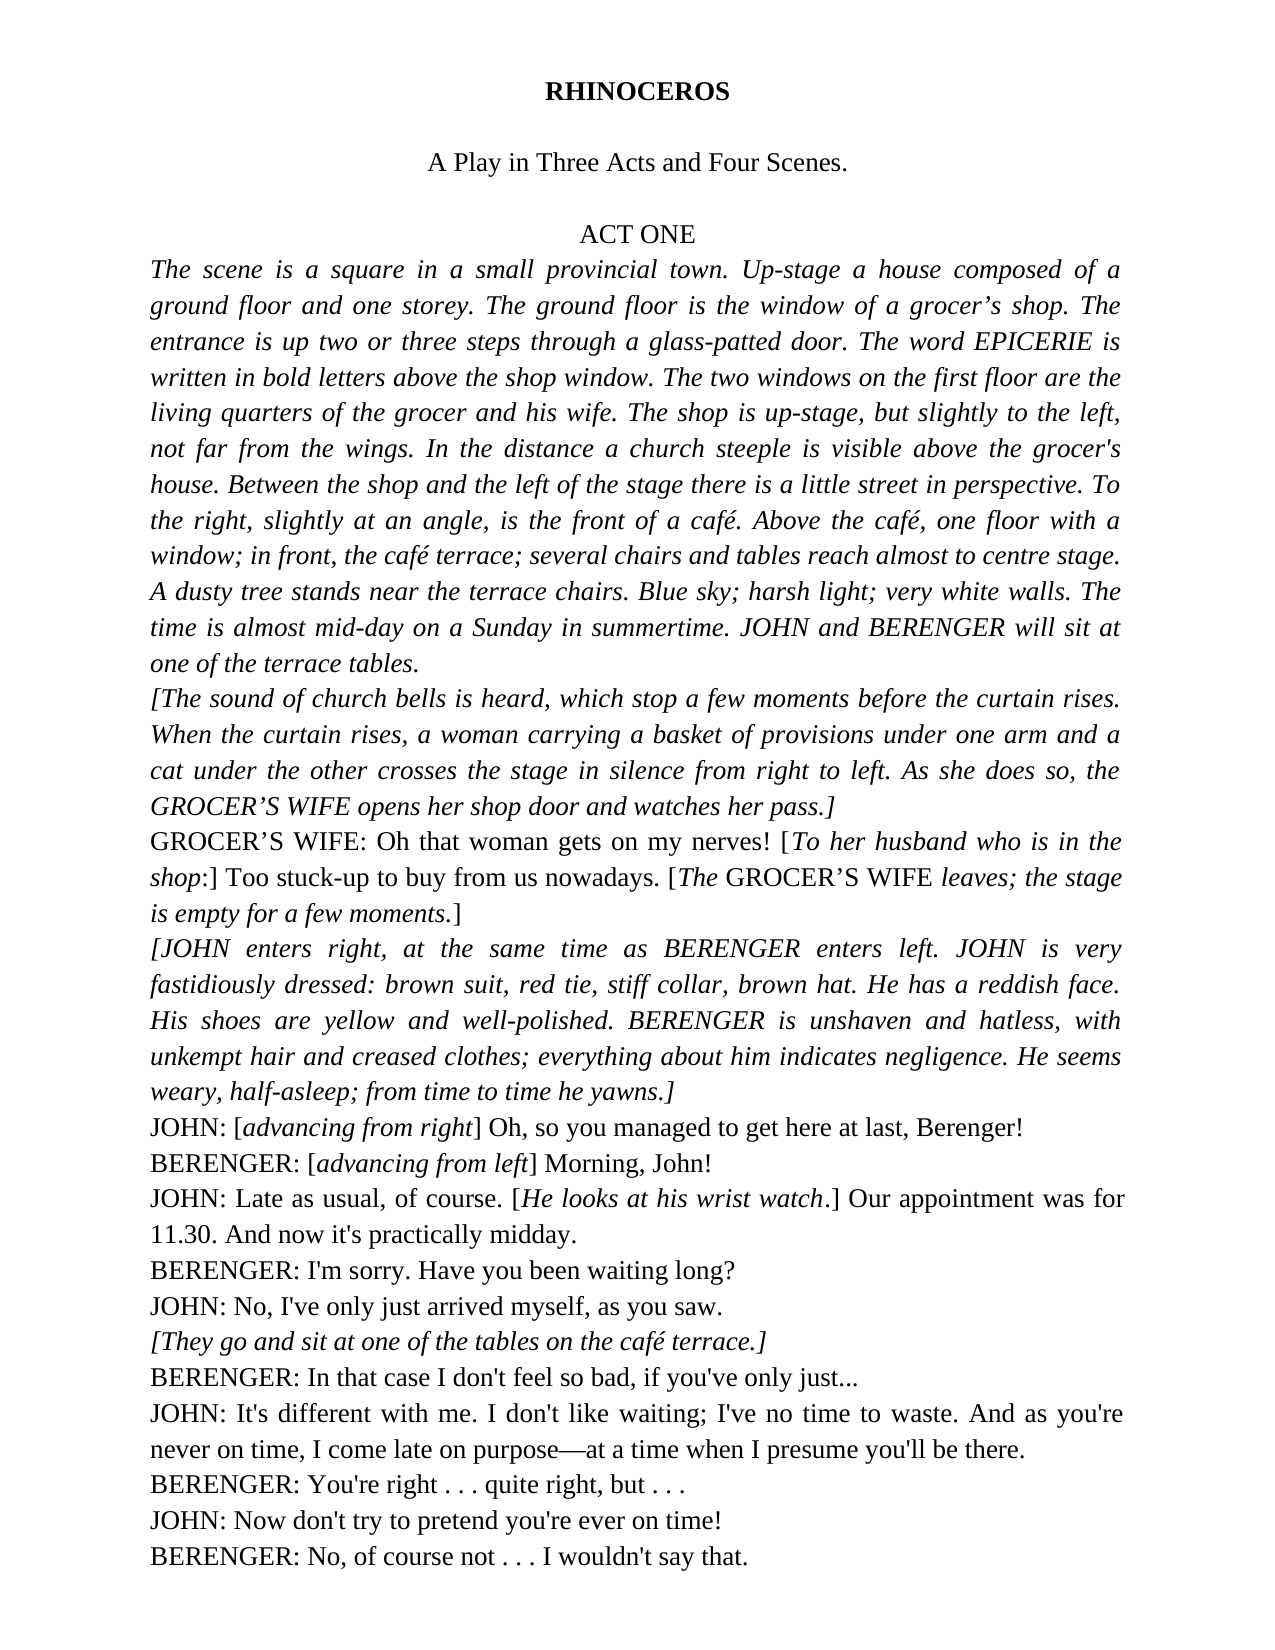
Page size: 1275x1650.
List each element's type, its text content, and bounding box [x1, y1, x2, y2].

text GROCER’S WIFE: Oh that woman gets on my nerves! [To her husband who is in the shop:] Too stuck-up to buy from us nowadays. [The GROCER’S WIFE leaves; the stage is empty for a few moments.] [150, 825, 1125, 928]
text A Play in Three Acts and Four Scenes. [150, 146, 1125, 178]
text BERENGER: [advancing from left] Morning, John! [150, 1147, 1125, 1178]
text JOHN: Now don't try to pretend you're ever on time! [150, 1504, 1125, 1535]
text ACT ONE [150, 218, 1125, 249]
text JOHN: No, I've only just arrived myself, as you saw. [150, 1290, 1125, 1321]
text JOHN: Late as usual, of course. [He looks at his wrist watch.] Our appointment was for 11.30. And now it's practically midday. [150, 1183, 1125, 1249]
text BERENGER: In that case I don't feel so bad, if you've only just... [150, 1361, 1125, 1392]
text JOHN: It's different with me. I don't like waiting; I've no time to waste. And as you're never on time, I come late on purpose—at a time when I presume you'll be there. [150, 1397, 1125, 1464]
text [JOHN enters right, at the same time as BERENGER enters left. JOHN is very fastidiously dressed: brown suit, red tie, stiff collar, brown hat. He has a reddish face. His shoes are yellow and well-polished. BERENGER is unshaven and hatless, with unkempt hair and creased clothes; everything about him indicates negligence. He seems weary, half-asleep; from time to time he yawns.] [150, 932, 1125, 1107]
text RHINOCEROS [150, 75, 1125, 106]
text JOHN: [advancing from right] Oh, so you managed to get here at last, Berenger! [150, 1111, 1125, 1142]
text BERENGER: I'm sorry. Have you been waiting long? [150, 1254, 1125, 1285]
text [They go and sit at one of the tables on the café terrace.] [150, 1326, 1125, 1357]
text BERENGER: You're right . . . quite right, but . . . [150, 1468, 1125, 1499]
text The scene is a square in a small provincial town. Up-stage a house composed of a ground floor and one storey. The ground floor is the window of a grocer’s shop. The entrance is up two or three steps through a glass-patted door. The word EPICERIE is written in bold letters above the shop window. The two windows on the first floor are the living quarters of the grocer and his wife. The shop is up-stage, but slightly to the left, not far from the wings. In the distance a church steeple is visible above the grocer's house. Between the shop and the left of the stage there is a little street in perspective. To the right, slightly at an angle, is the front of a café. Above the café, one floor with a window; in front, the café terrace; several chairs and tables reach almost to centre stage. A dusty tree stands near the terrace chairs. Blue sky; harsh light; very white walls. The time is almost mid-day on a Sunday in summertime. JOHN and BERENGER will sit at one of the terrace tables. [150, 254, 1125, 678]
text BERENGER: No, of course not . . . I wouldn't say that. [150, 1540, 1125, 1571]
text [The sound of church bells is heard, which stop a few moments before the curtain rises. When the curtain rises, a woman carrying a basket of provisions under one arm and a cat under the other crosses the stage in silence from right to left. As she does so, the GROCER’S WIFE opens her shop door and watches her pass.] [150, 682, 1125, 821]
